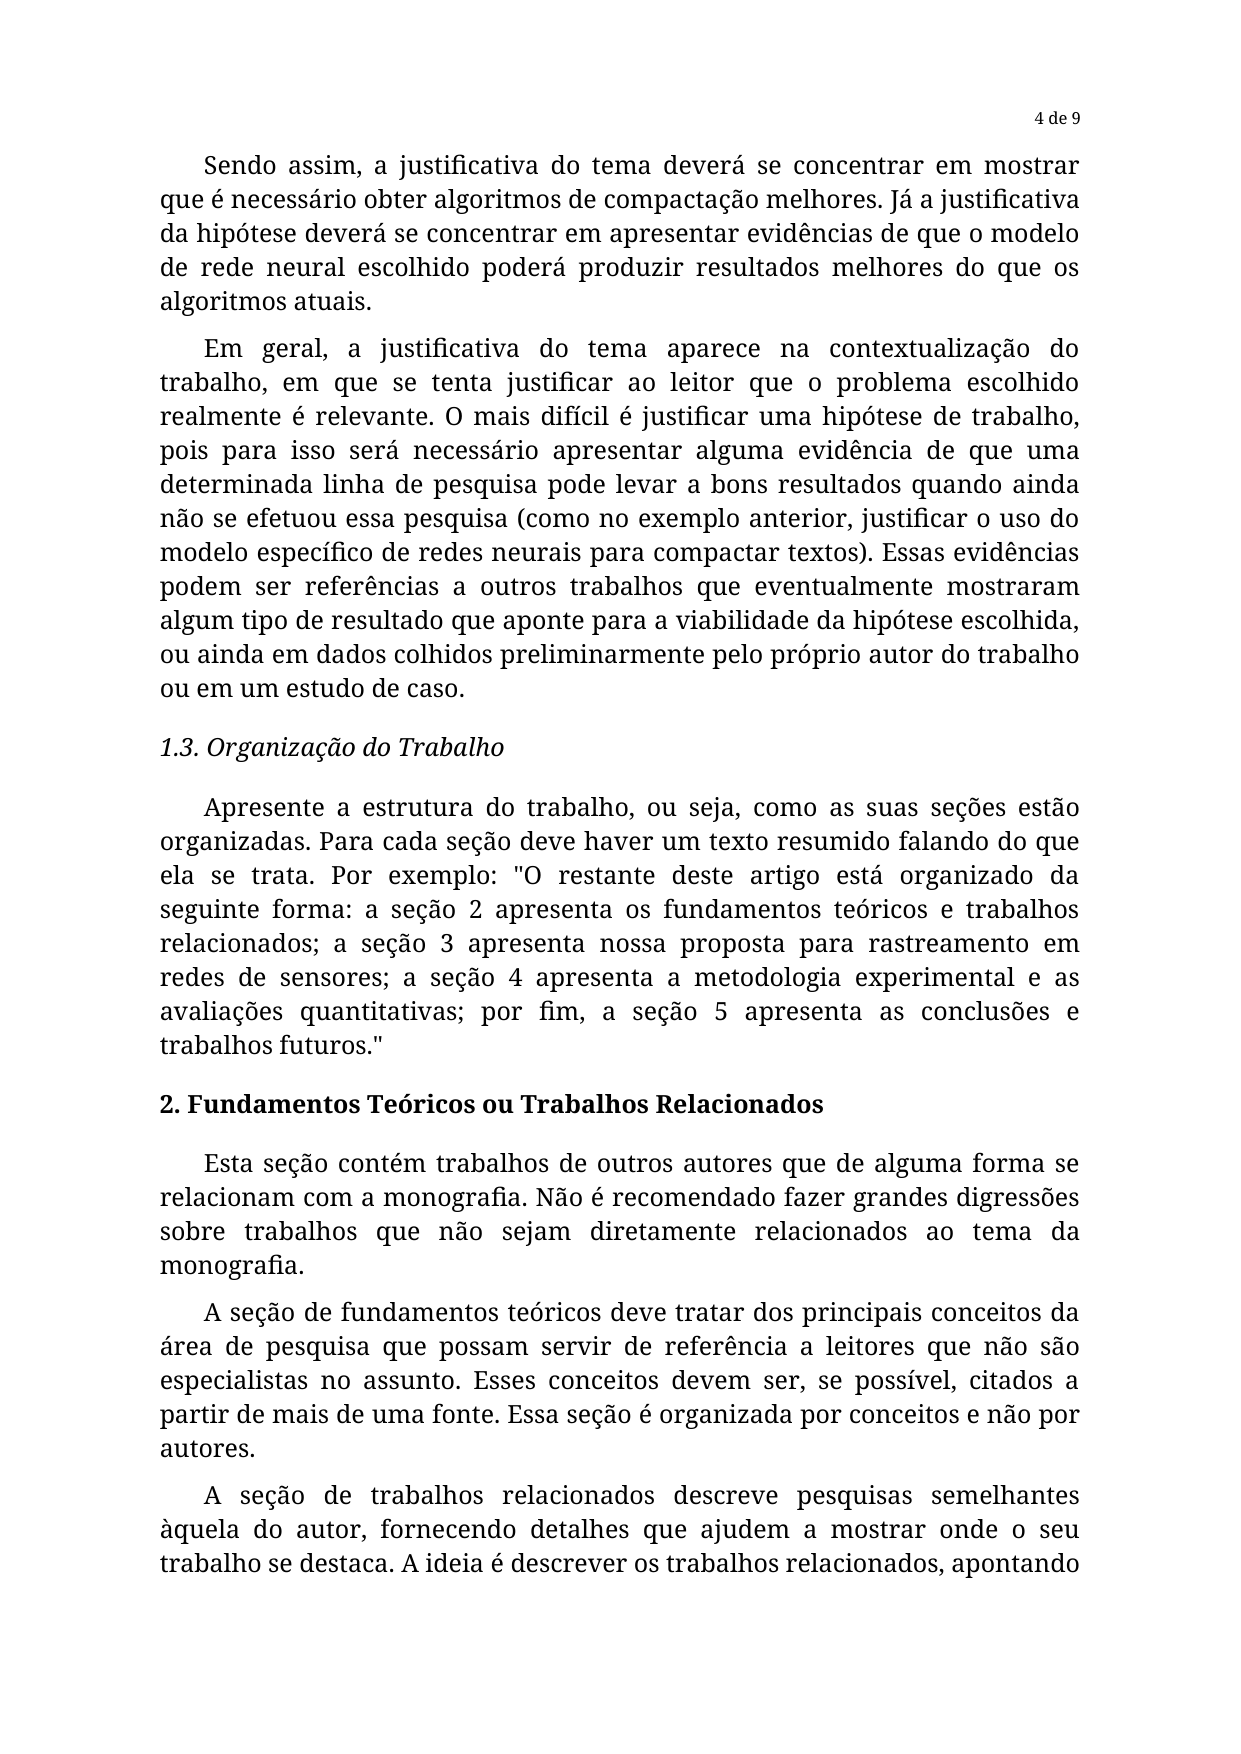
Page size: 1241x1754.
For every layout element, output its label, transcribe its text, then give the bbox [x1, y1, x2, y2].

subtitle 2. Fundamentos Teóricos ou Trabalhos Relacionados [159, 1087, 1081, 1121]
subtitle 1.3. Organização do Trabalho [159, 730, 1081, 764]
list Esta seção contém trabalhos de outros autores que de alguma forma se relacionam com a monografia. Não é recomendado fazer grandes digressões sobre trabalhos que não sejam diretamente relacionados ao tema da monografia. [159, 1146, 1081, 1282]
list Apresente a estrutura do trabalho, ou seja, como as suas seções estão organizadas. Para cada seção deve haver um texto resumido falando do que ela se trata. Por exemplo: "O restante deste artigo está organizado da seguinte forma: a seção 2 apresenta os fundamentos teóricos e trabalhos relacionados; a seção 3 apresenta nossa proposta para rastreamento em redes de sensores; a seção 4 apresenta a metodologia experimental e as avaliações quantitativas; por fim, a seção 5 apresenta as conclusões e trabalhos futuros." [159, 789, 1081, 1062]
list Sendo assim, a justificativa do tema deverá se concentrar em mostrar que é necessário obter algoritmos de compactação melhores. Já a justificativa da hipótese deverá se concentrar em apresentar evidências de que o modelo de rede neural escolhido poderá produzir resultados melhores do que os algoritmos atuais. [159, 148, 1081, 318]
list A seção de fundamentos teóricos deve tratar dos principais conceitos da área de pesquisa que possam servir de referência a leitores que não são especialistas no assunto. Esses conceitos devem ser, se possível, citados a partir de mais de uma fonte. Essa seção é organizada por conceitos e não por autores. [159, 1294, 1081, 1465]
list A seção de trabalhos relacionados descreve pesquisas semelhantes àquela do autor, fornecendo detalhes que ajudem a mostrar onde o seu trabalho se destaca. A ideia é descrever os trabalhos relacionados, apontando [159, 1477, 1081, 1579]
list Em geral, a justificativa do tema aparece na contextualização do trabalho, em que se tenta justificar ao leitor que o problema escolhido realmente é relevante. O mais difícil é justificar uma hipótese de trabalho, pois para isso será necessário apresentar alguma evidência de que uma determinada linha de pesquisa pode levar a bons resultados quando ainda não se efetuou essa pesquisa (como no exemplo anterior, justificar o uso do modelo específico de redes neurais para compactar textos). Essas evidências podem ser referências a outros trabalhos que eventualmente mostraram algum tipo de resultado que aponte para a viabilidade da hipótese escolhida, ou ainda em dados colhidos preliminarmente pelo próprio autor do trabalho ou em um estudo de caso. [159, 330, 1081, 705]
